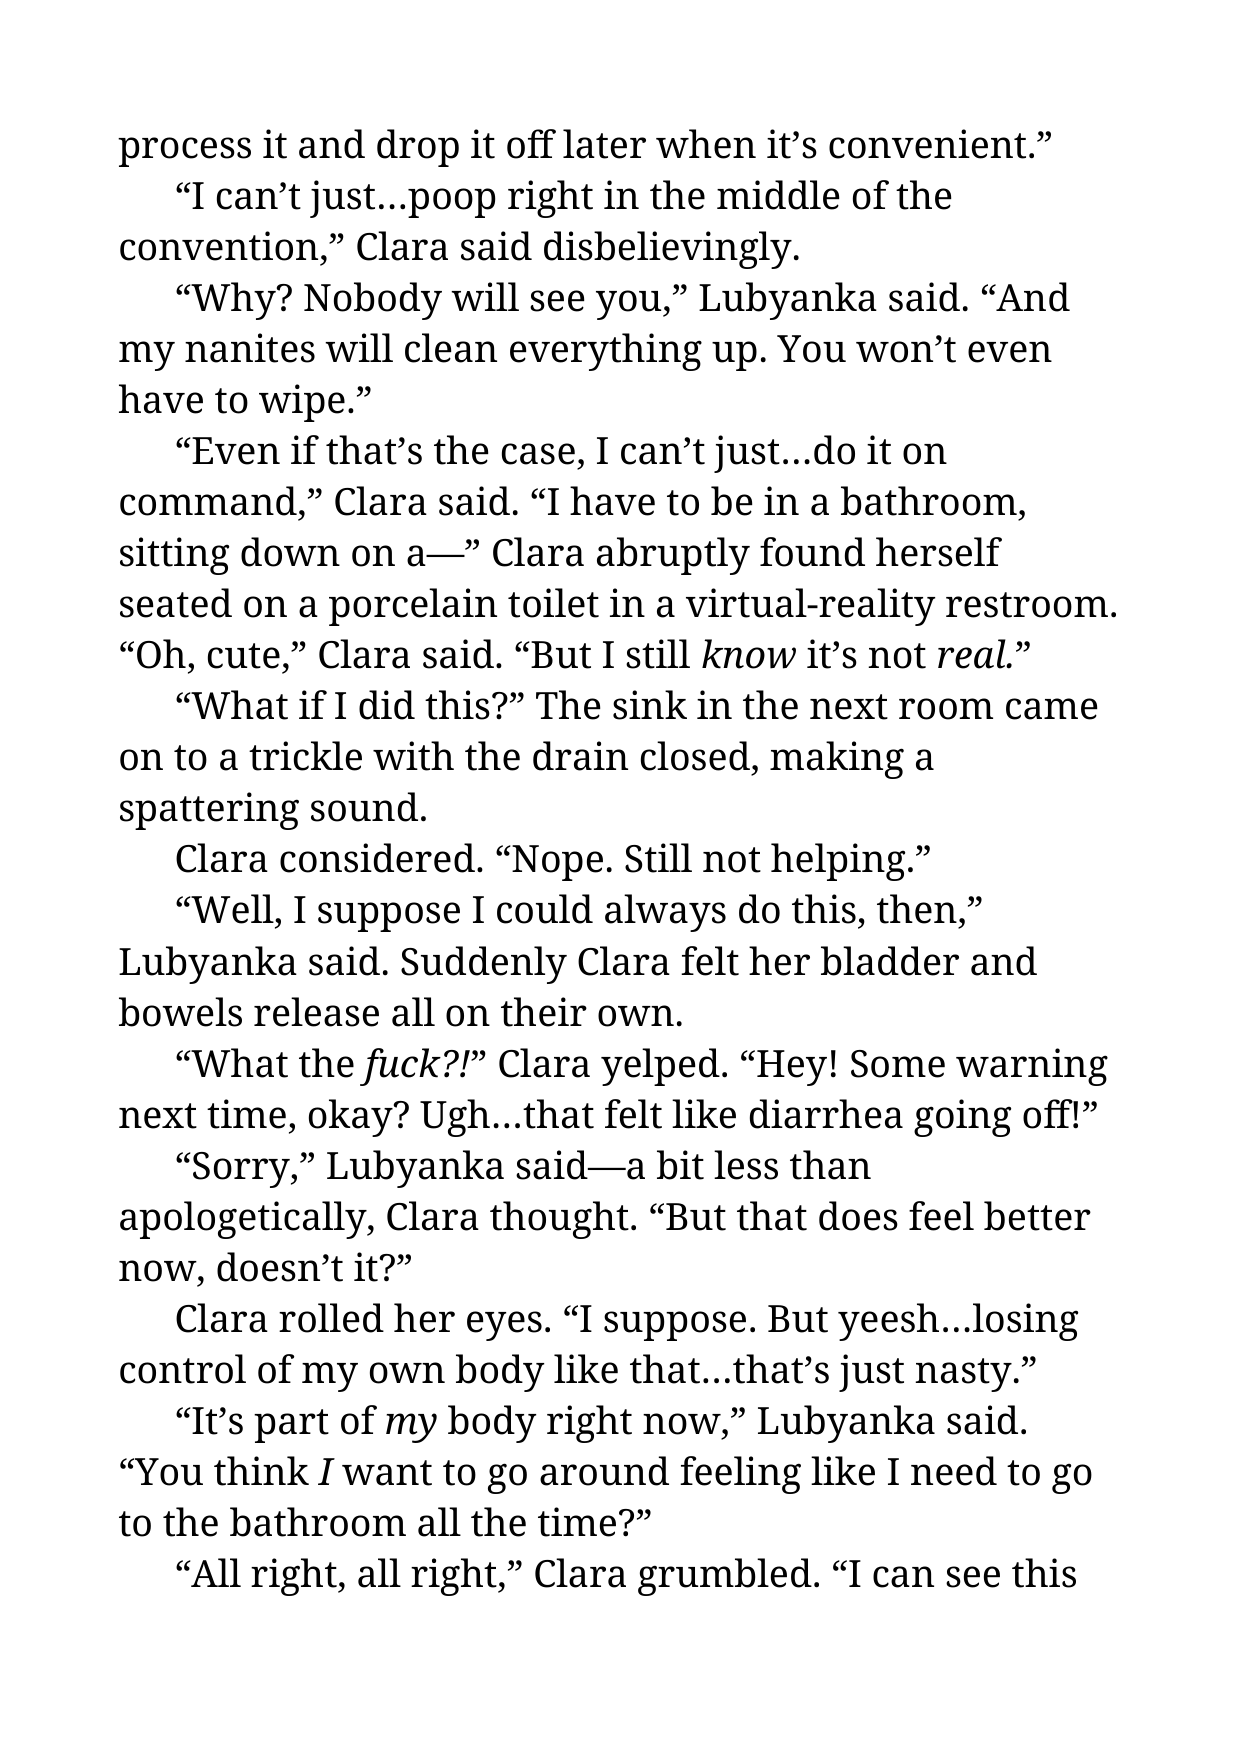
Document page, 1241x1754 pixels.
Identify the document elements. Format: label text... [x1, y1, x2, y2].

text “Why? Nobody will see you,” Lubyanka said. “And my nanites will clean everything up. You won’t even have to wipe.” [118, 271, 1122, 424]
text “Sorry,” Lubyanka said—a bit less than apologetically, Clara thought. “But that does feel better now, doesn’t it?” [118, 1139, 1122, 1292]
text “All right, all right,” Clara grumbled. “I can see this [118, 1547, 1122, 1598]
text Clara considered. “Nope. Still not helping.” [118, 833, 1122, 884]
text “Well, I suppose I could always do this, then,” Lubyanka said. Suddenly Clara felt her bladder and bowels release all on their own. [118, 884, 1122, 1037]
text “What the fuck?!” Clara yelped. “Hey! Some warning next time, okay? Ugh…that felt like diarrhea going off!” [118, 1037, 1122, 1139]
text “I can’t just…poop right in the middle of the convention,” Clara said disbelievingly. [118, 169, 1122, 271]
text Clara rolled her eyes. “I suppose. But yeesh…losing control of my own body like that…that’s just nasty.” [118, 1292, 1122, 1394]
text process it and drop it off later when it’s convenient.” [118, 118, 1122, 169]
text “Even if that’s the case, I can’t just…do it on command,” Clara said. “I have to be in a bathroom, sitting down on a—” Clara abruptly found herself seated on a porcelain toilet in a virtual-reality restroom. “Oh, cute,” Clara said. “But I still know it’s not real.” [118, 424, 1122, 679]
text “What if I did this?” The sink in the next room came on to a trickle with the drain closed, making a spattering sound. [118, 679, 1122, 833]
text “It’s part of my body right now,” Lubyanka said. “You think I want to go around feeling like I need to go to the bathroom all the time?” [118, 1394, 1122, 1547]
